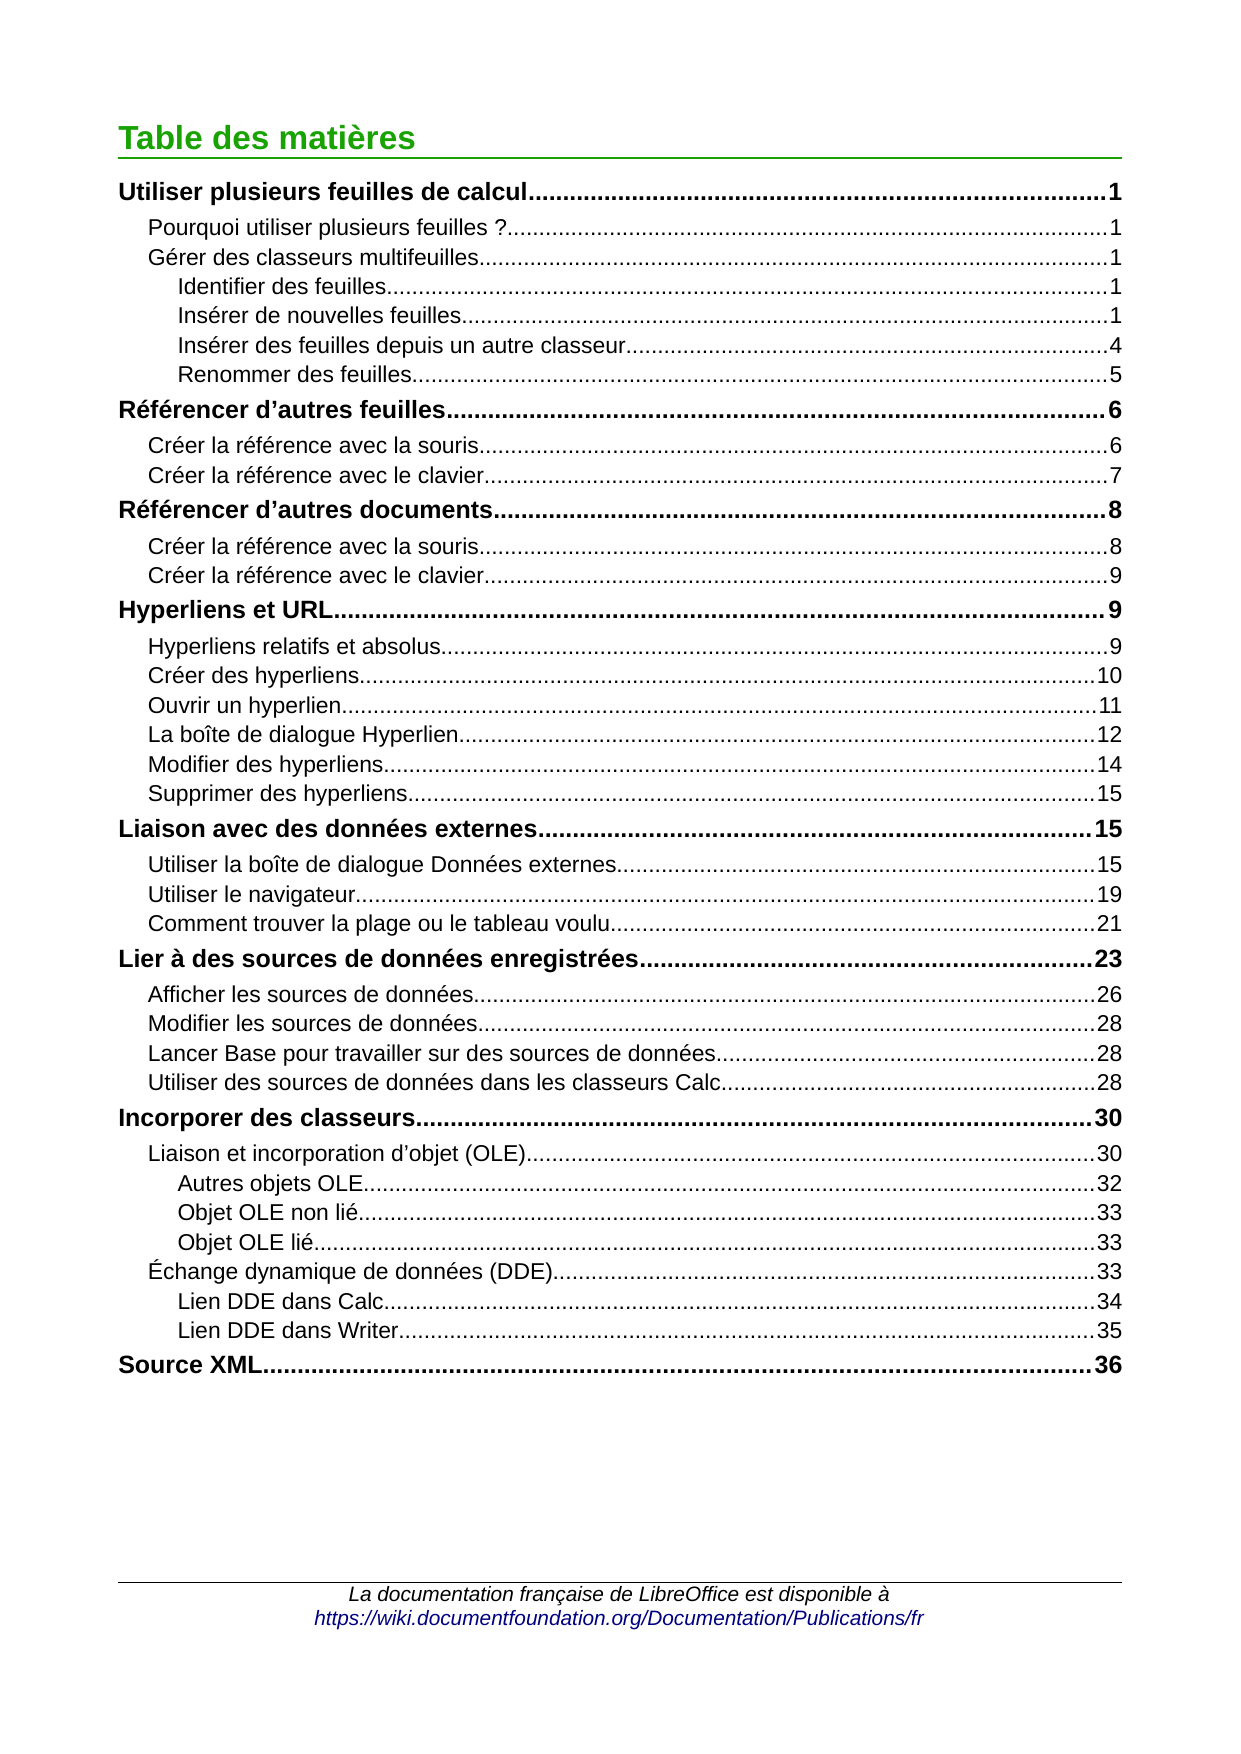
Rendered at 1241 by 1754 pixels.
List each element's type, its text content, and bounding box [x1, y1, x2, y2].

text Gérer des classeurs multifeuilles 1 [148, 241, 1122, 271]
text Ouvrir un hyperlien 11 [148, 690, 1122, 719]
text Lien DDE dans Writer 35 [177, 1315, 1122, 1344]
text Afficher les sources de données 26 [148, 979, 1122, 1008]
text Utiliser le navigateur 19 [148, 878, 1122, 908]
text Renommer des feuilles 5 [177, 359, 1122, 389]
text Référencer d’autres documents 8 [118, 495, 1122, 524]
text Autres objets OLE 32 [177, 1168, 1122, 1197]
text Hyperliens et URL 9 [118, 595, 1122, 625]
text Échange dynamique de données (DDE) 33 [148, 1256, 1122, 1286]
text Insérer des feuilles depuis un autre classeur 4 [177, 330, 1122, 359]
text Hyperliens relatifs et absolus 9 [148, 631, 1122, 660]
text Lancer Base pour travailler sur des sources de données 28 [148, 1038, 1122, 1067]
text Lier à des sources de données enregistrées 23 [118, 943, 1122, 973]
text Insérer de nouvelles feuilles 1 [177, 300, 1122, 330]
text Incorporer des classeurs 30 [118, 1103, 1122, 1132]
text Créer la référence avec le clavier 9 [148, 560, 1122, 589]
text Identifier des feuilles 1 [177, 271, 1122, 300]
text Supprimer des hyperliens 15 [148, 778, 1122, 808]
text Créer la référence avec le clavier 7 [148, 460, 1122, 489]
text Modifier les sources de données 28 [148, 1008, 1122, 1038]
text Créer des hyperliens 10 [148, 660, 1122, 690]
text Liaison avec des données externes 15 [118, 814, 1122, 843]
text Créer la référence avec la souris 6 [148, 430, 1122, 460]
text Utiliser des sources de données dans les classeurs Calc 28 [148, 1067, 1122, 1097]
text Liaison et incorporation d’objet (OLE) 30 [148, 1138, 1122, 1168]
subtitle Table des matières [118, 118, 1122, 157]
text Objet OLE lié 33 [177, 1227, 1122, 1256]
text Référencer d’autres feuilles 6 [118, 395, 1122, 424]
text La boîte de dialogue Hyperlien 12 [148, 719, 1122, 749]
text Source XML 36 [118, 1350, 1122, 1380]
text Modifier des hyperliens 14 [148, 749, 1122, 778]
text Lien DDE dans Calc 34 [177, 1286, 1122, 1315]
text Pourquoi utiliser plusieurs feuilles ? 1 [148, 212, 1122, 241]
text Comment trouver la plage ou le tableau voulu 21 [148, 908, 1122, 937]
text Utiliser la boîte de dialogue Données externes 15 [148, 849, 1122, 878]
text Créer la référence avec la souris 8 [148, 531, 1122, 560]
text Objet OLE non lié 33 [177, 1197, 1122, 1227]
text Utiliser plusieurs feuilles de calcul 1 [118, 177, 1122, 206]
